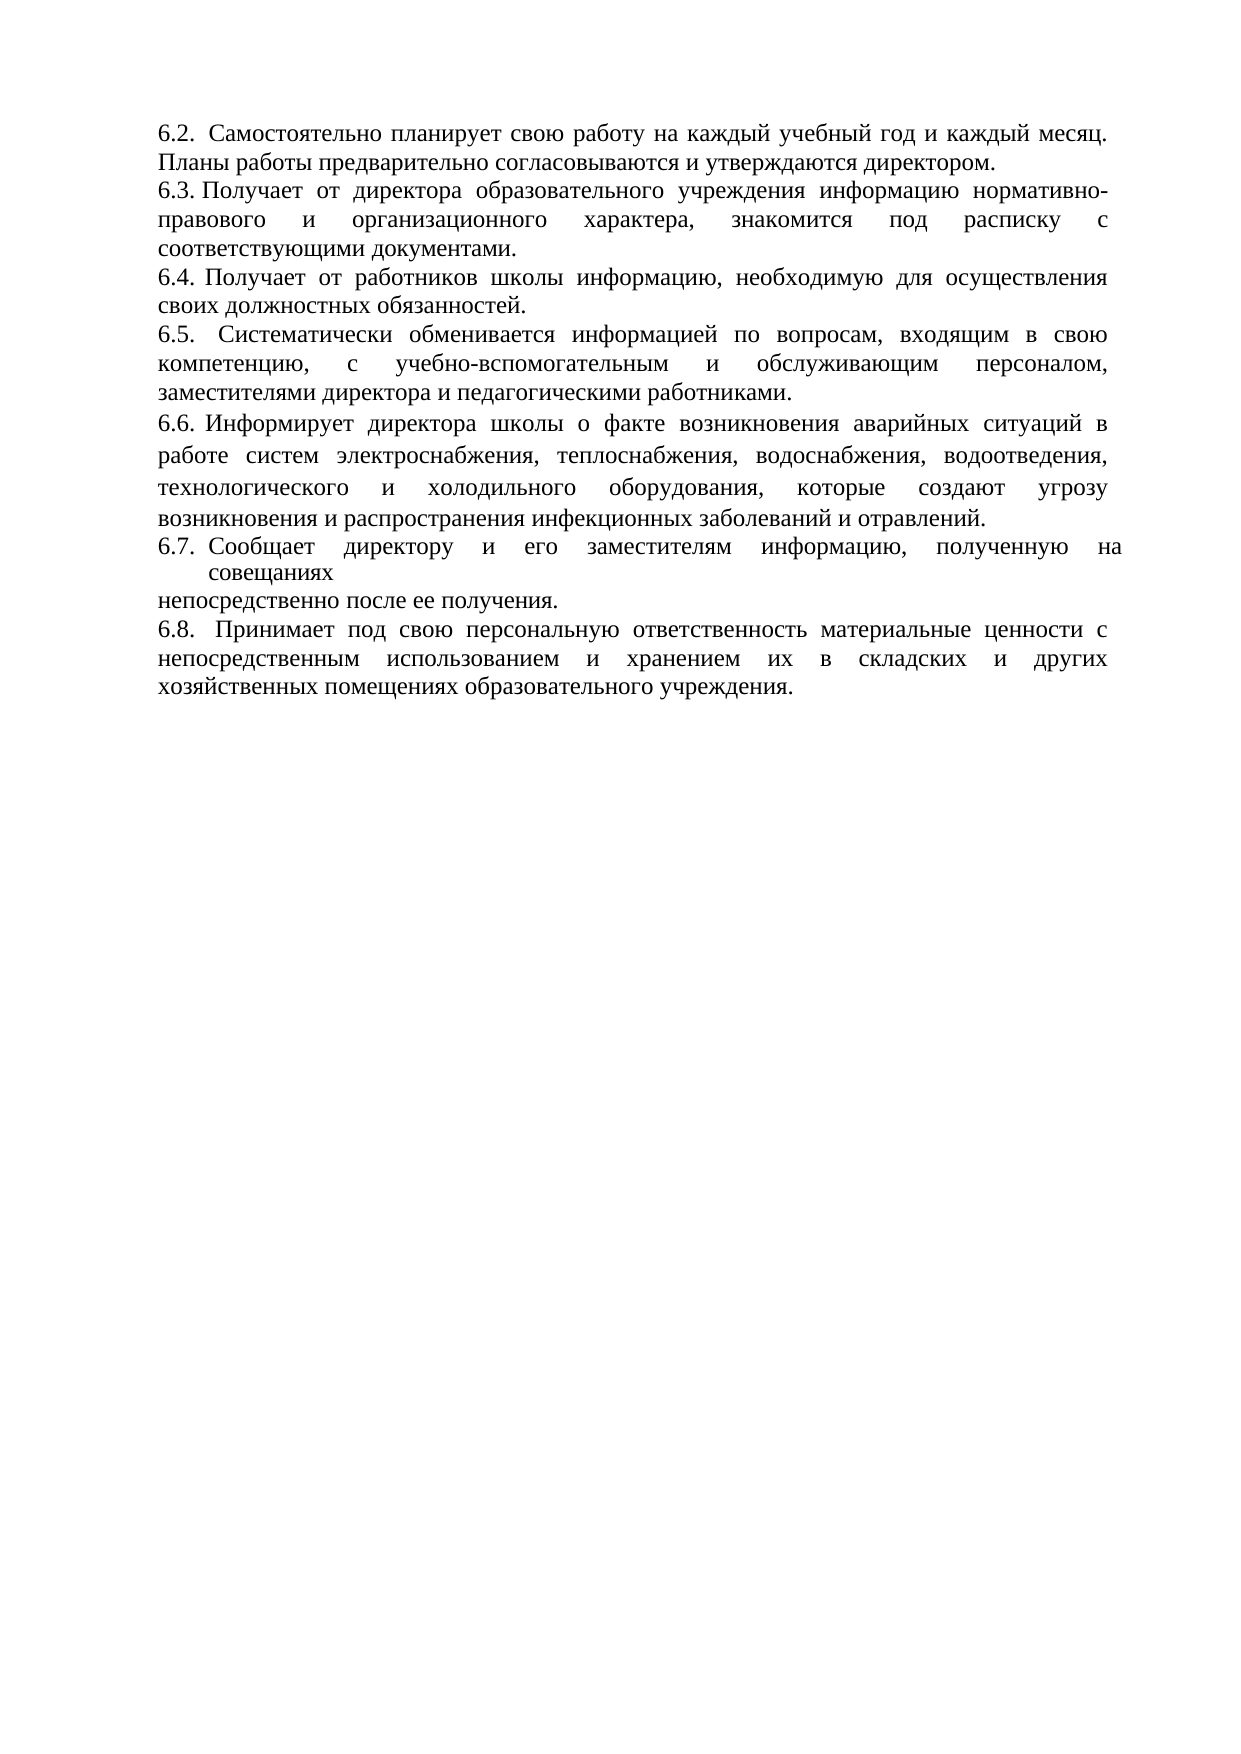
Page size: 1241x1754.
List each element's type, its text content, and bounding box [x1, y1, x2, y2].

list Самостоятельно планирует свою работу на каждый учебный год и каждый месяц. Планы работы предварительно согласовываются и утверждаются директором. [158, 118, 1109, 176]
list Получает от директора образовательного учреждения информацию нормативно- правового и организационного характера, знакомится под расписку с соответствующими документами. [158, 176, 1109, 262]
list Информирует директора школы о факте возникновения аварийных ситуаций в работе систем электроснабжения, теплоснабжения, водоснабжения, водоотведения, технологического и холодильного оборудования, которые создают угрозу возникновения и распространения инфекционных заболеваний и отравлений. [158, 408, 1109, 532]
list Принимает под свою персональную ответственность материальные ценности с непосредственным использованием и хранением их в складских и других хозяйственных помещениях образовательного учреждения. [158, 614, 1108, 700]
list Получает от работников школы информацию, необходимую для осуществления своих должностных обязанностей. [158, 262, 1108, 319]
list Сообщает директору и его заместителям информацию, полученную на совещаниях [158, 535, 1122, 585]
list Систематически обменивается информацией по вопросам, входящим в свою компетенцию, с учебно-вспомогательным и обслуживающим персоналом, заместителями директора и педагогическими работниками. [158, 319, 1109, 406]
text непосредственно после ее получения. [158, 585, 1122, 614]
